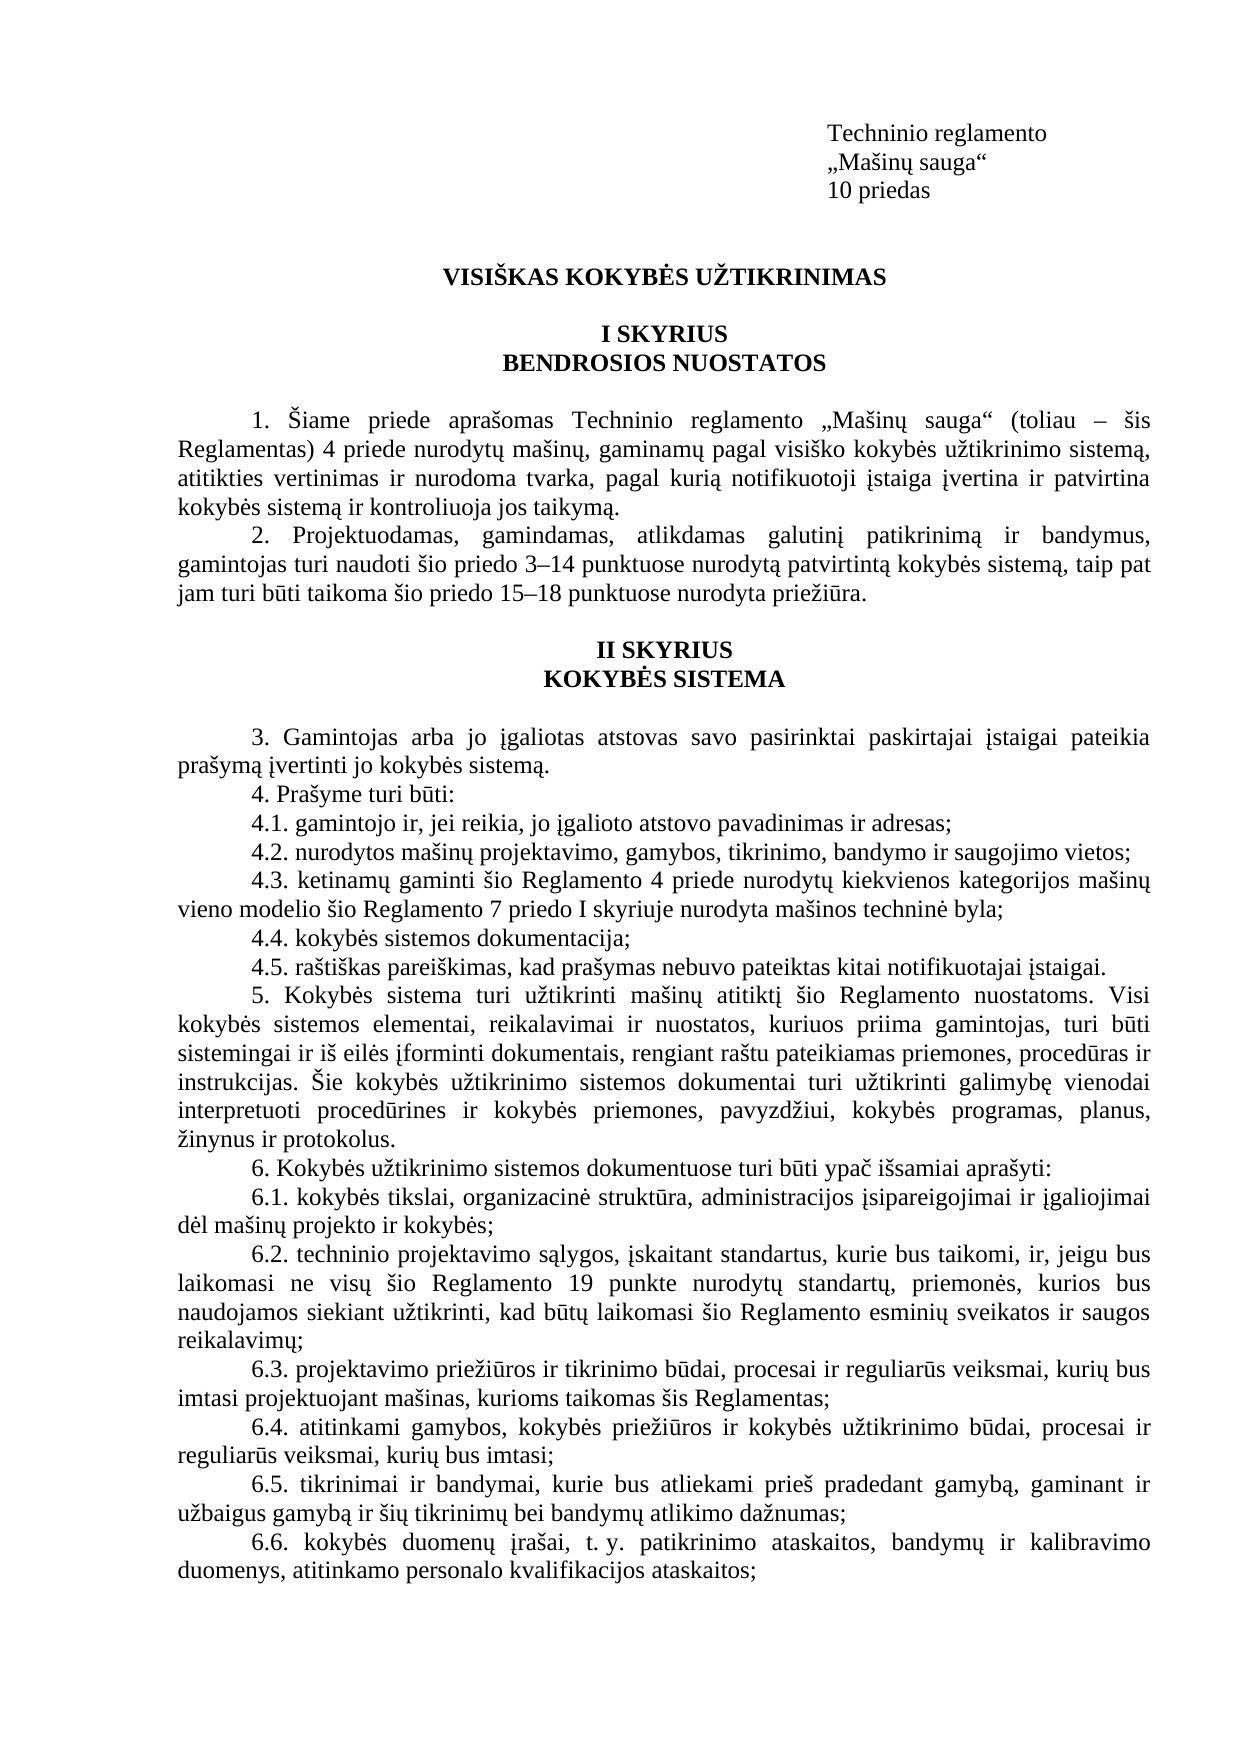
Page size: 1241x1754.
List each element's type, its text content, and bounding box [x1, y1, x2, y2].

text II SKYRIUS [177, 636, 1152, 664]
text BENDROSIOS NUOSTATOS [177, 348, 1152, 377]
text KOKYBĖS SISTEMA [177, 664, 1152, 693]
text 4.1. gamintojo ir, jei reikia, jo įgalioto atstovo pavadinimas ir adresas; [177, 808, 1152, 837]
text 6.5. tikrinimai ir bandymai, kurie bus atliekami prieš pradedant gamybą, gaminant ir užbaigus gamybą ir šių tikrinimų bei bandymų atlikimo dažnumas; [177, 1469, 1152, 1527]
text 4. Prašyme turi būti: [177, 779, 1152, 808]
text 6.2. techninio projektavimo sąlygos, įskaitant standartus, kurie bus taikomi, ir, jeigu bus laikomasi ne visų šio Reglamento 19 punkte nurodytų standartų, priemonės, kurios bus naudojamos siekiant užtikrinti, kad būtų laikomasi šio Reglamento esminių sveikatos ir saugos reikalavimų; [177, 1239, 1152, 1354]
text 6.3. projektavimo priežiūros ir tikrinimo būdai, procesai ir reguliarūs veiksmai, kurių bus imtasi projektuojant mašinas, kurioms taikomas šis Reglamentas; [177, 1354, 1152, 1412]
text 2. Projektuodamas, gamindamas, atlikdamas galutinį patikrinimą ir bandymus, gamintojas turi naudoti šio priedo 3–14 punktuose nurodytą patvirtintą kokybės sistemą, taip pat jam turi būti taikoma šio priedo 15–18 punktuose nurodyta priežiūra. [177, 521, 1152, 607]
text 1. Šiame priede aprašomas Techninio reglamento „Mašinų sauga“ (toliau – šis Reglamentas) 4 priede nurodytų mašinų, gaminamų pagal visiško kokybės užtikrinimo sistemą, atitikties vertinimas ir nurodoma tvarka, pagal kurią notifikuotoji įstaiga įvertina ir patvirtina kokybės sistemą ir kontroliuoja jos taikymą. [177, 406, 1152, 521]
text „Mašinų sauga“ [177, 147, 1152, 176]
text 4.2. nurodytos mašinų projektavimo, gamybos, tikrinimo, bandymo ir saugojimo vietos; [177, 837, 1152, 866]
text VISIŠKAS KOKYBĖS UŽTIKRINIMAS [177, 262, 1152, 291]
text 4.4. kokybės sistemos dokumentacija; [177, 923, 1152, 952]
text I SKYRIUS [177, 319, 1152, 348]
text 6.1. kokybės tikslai, organizacinė struktūra, administracijos įsipareigojimai ir įgaliojimai dėl mašinų projekto ir kokybės; [177, 1182, 1152, 1239]
text 4.5. raštiškas pareiškimas, kad prašymas nebuvo pateiktas kitai notifikuotajai įstaigai. [177, 952, 1152, 981]
text 10 priedas [177, 176, 1152, 204]
text 5. Kokybės sistema turi užtikrinti mašinų atitiktį šio Reglamento nuostatoms. Visi kokybės sistemos elementai, reikalavimai ir nuostatos, kuriuos priima gamintojas, turi būti sistemingai ir iš eilės įforminti dokumentais, rengiant raštu pateikiamas priemones, procedūras ir instrukcijas. Šie kokybės užtikrinimo sistemos dokumentai turi užtikrinti galimybę vienodai interpretuoti procedūrines ir kokybės priemones, pavyzdžiui, kokybės programas, planus, žinynus ir protokolus. [177, 981, 1152, 1153]
text Techninio reglamento [177, 118, 1152, 147]
text 6. Kokybės užtikrinimo sistemos dokumentuose turi būti ypač išsamiai aprašyti: [177, 1153, 1152, 1182]
text 4.3. ketinamų gaminti šio Reglamento 4 priede nurodytų kiekvienos kategorijos mašinų vieno modelio šio Reglamento 7 priedo I skyriuje nurodyta mašinos techninė byla; [177, 866, 1152, 923]
text 6.6. kokybės duomenų įrašai, t. y. patikrinimo ataskaitos, bandymų ir kalibravimo duomenys, atitinkamo personalo kvalifikacijos ataskaitos; [177, 1527, 1152, 1584]
text 3. Gamintojas arba jo įgaliotas atstovas savo pasirinktai paskirtajai įstaigai pateikia prašymą įvertinti jo kokybės sistemą. [177, 722, 1152, 779]
text 6.4. atitinkami gamybos, kokybės priežiūros ir kokybės užtikrinimo būdai, procesai ir reguliarūs veiksmai, kurių bus imtasi; [177, 1412, 1152, 1469]
